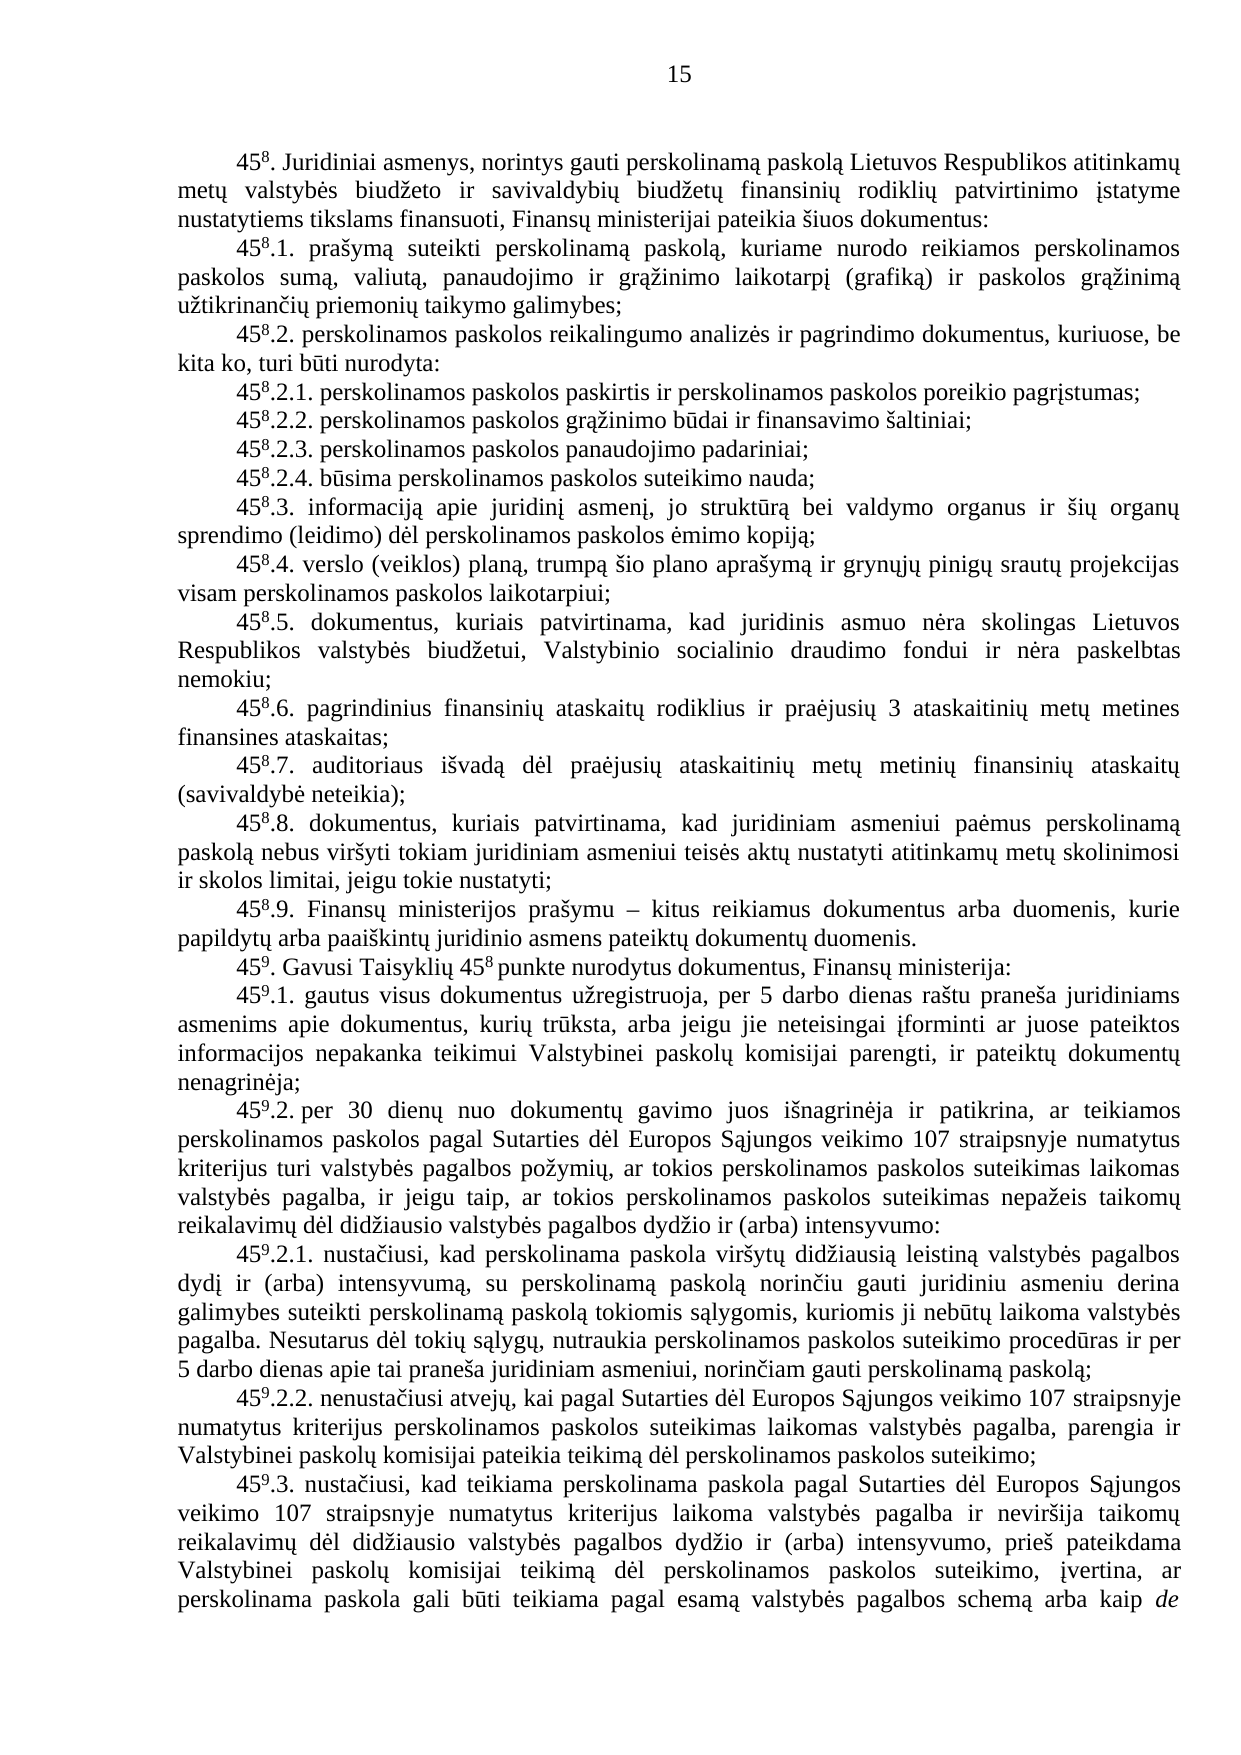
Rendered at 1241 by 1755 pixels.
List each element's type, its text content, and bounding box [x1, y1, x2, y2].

text 458.2.1. perskolinamos paskolos paskirtis ir perskolinamos paskolos poreikio pagrįstumas; [177, 377, 1181, 406]
text 459. Gavusi Taisyklių 458 punkte nurodytus dokumentus, Finansų ministerija: [177, 952, 1181, 981]
text 458.8. dokumentus, kuriais patvirtinama, kad juridiniam asmeniui paėmus perskolinamą paskolą nebus viršyti tokiam juridiniam asmeniui teisės aktų nustatyti atitinkamų metų skolinimosi ir skolos limitai, jeigu tokie nustatyti; [177, 808, 1181, 894]
text 458.3. informaciją apie juridinį asmenį, jo struktūrą bei valdymo organus ir šių organų sprendimo (leidimo) dėl perskolinamos paskolos ėmimo kopiją; [177, 492, 1181, 549]
text 459.1. gautus visus dokumentus užregistruoja, per 5 darbo dienas raštu praneša juridiniams asmenims apie dokumentus, kurių trūksta, arba jeigu jie neteisingai įforminti ar juose pateiktos informacijos nepakanka teikimui Valstybinei paskolų komisijai parengti, ir pateiktų dokumentų nenagrinėja; [177, 981, 1181, 1096]
text 458.7. auditoriaus išvadą dėl praėjusių ataskaitinių metų metinių finansinių ataskaitų (savivaldybė neteikia); [177, 751, 1181, 808]
text 458.1. prašymą suteikti perskolinamą paskolą, kuriame nurodo reikiamos perskolinamos paskolos sumą, valiutą, panaudojimo ir grąžinimo laikotarpį (grafiką) ir paskolos grąžinimą užtikrinančių priemonių taikymo galimybes; [177, 233, 1181, 319]
text 459.2.1. nustačiusi, kad perskolinama paskola viršytų didžiausią leistiną valstybės pagalbos dydį ir (arba) intensyvumą, su perskolinamą paskolą norinčiu gauti juridiniu asmeniu derina galimybes suteikti perskolinamą paskolą tokiomis sąlygomis, kuriomis ji nebūtų laikoma valstybės pagalba. Nesutarus dėl tokių sąlygų, nutraukia perskolinamos paskolos suteikimo procedūras ir per 5 darbo dienas apie tai praneša juridiniam asmeniui, norinčiam gauti perskolinamą paskolą; [177, 1239, 1181, 1383]
text 458.2.4. būsima perskolinamos paskolos suteikimo nauda; [177, 463, 1181, 492]
text 459.2.2. nenustačiusi atvejų, kai pagal Sutarties dėl Europos Sąjungos veikimo 107 straipsnyje numatytus kriterijus perskolinamos paskolos suteikimas laikomas valstybės pagalba, parengia ir Valstybinei paskolų komisijai pateikia teikimą dėl perskolinamos paskolos suteikimo; [177, 1383, 1181, 1469]
text 458.2. perskolinamos paskolos reikalingumo analizės ir pagrindimo dokumentus, kuriuose, be kita ko, turi būti nurodyta: [177, 319, 1181, 377]
text 458.9. Finansų ministerijos prašymu – kitus reikiamus dokumentus arba duomenis, kurie papildytų arba paaiškintų juridinio asmens pateiktų dokumentų duomenis. [177, 894, 1181, 952]
text 459.3. nustačiusi, kad teikiama perskolinama paskola pagal Sutarties dėl Europos Sąjungos veikimo 107 straipsnyje numatytus kriterijus laikoma valstybės pagalba ir neviršija taikomų reikalavimų dėl didžiausio valstybės pagalbos dydžio ir (arba) intensyvumo, prieš pateikdama Valstybinei paskolų komisijai teikimą dėl perskolinamos paskolos suteikimo, įvertina, ar perskolinama paskola gali būti teikiama pagal esamą valstybės pagalbos schemą arba kaip de [177, 1469, 1181, 1613]
text 459.2. per 30 dienų nuo dokumentų gavimo juos išnagrinėja ir patikrina, ar teikiamos perskolinamos paskolos pagal Sutarties dėl Europos Sąjungos veikimo 107 straipsnyje numatytus kriterijus turi valstybės pagalbos požymių, ar tokios perskolinamos paskolos suteikimas laikomas valstybės pagalba, ir jeigu taip, ar tokios perskolinamos paskolos suteikimas nepažeis taikomų reikalavimų dėl didžiausio valstybės pagalbos dydžio ir (arba) intensyvumo: [177, 1096, 1181, 1239]
text 458.5. dokumentus, kuriais patvirtinama, kad juridinis asmuo nėra skolingas Lietuvos Respublikos valstybės biudžetui, Valstybinio socialinio draudimo fondui ir nėra paskelbtas nemokiu; [177, 607, 1181, 693]
text 458.4. verslo (veiklos) planą, trumpą šio plano aprašymą ir grynųjų pinigų srautų projekcijas visam perskolinamos paskolos laikotarpiui; [177, 549, 1181, 607]
text 458. Juridiniai asmenys, norintys gauti perskolinamą paskolą Lietuvos Respublikos atitinkamų metų valstybės biudžeto ir savivaldybių biudžetų finansinių rodiklių patvirtinimo įstatyme nustatytiems tikslams finansuoti, Finansų ministerijai pateikia šiuos dokumentus: [177, 147, 1181, 233]
text 458.6. pagrindinius finansinių ataskaitų rodiklius ir praėjusių 3 ataskaitinių metų metines finansines ataskaitas; [177, 693, 1181, 751]
text 458.2.3. perskolinamos paskolos panaudojimo padariniai; [177, 434, 1181, 463]
text 458.2.2. perskolinamos paskolos grąžinimo būdai ir finansavimo šaltiniai; [177, 406, 1181, 434]
